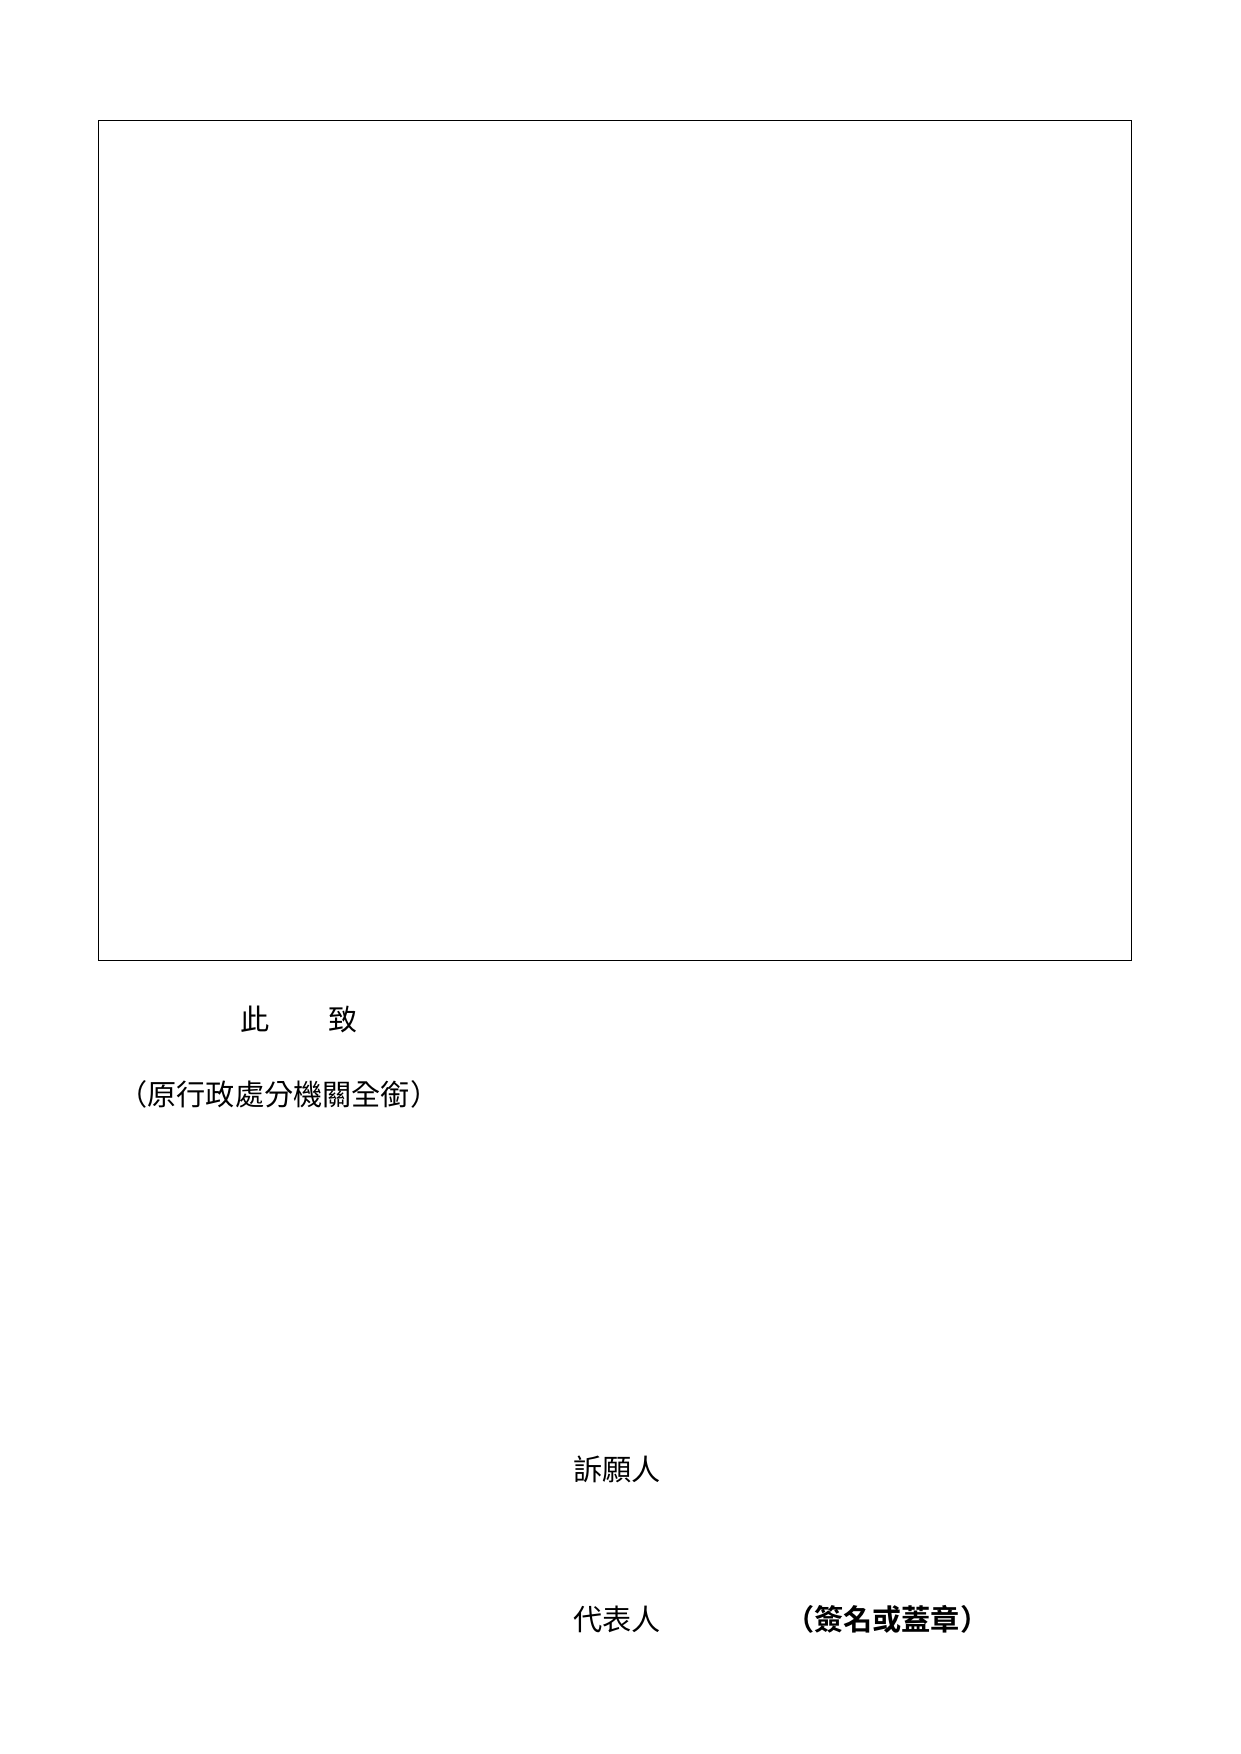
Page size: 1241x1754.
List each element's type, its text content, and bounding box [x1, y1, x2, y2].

text 此 致 [118, 980, 1122, 1055]
table_cell [99, 121, 1131, 960]
text 代表人 （簽名或蓋章） [118, 1580, 1122, 1655]
text （原行政處分機關全銜） [118, 1055, 1122, 1130]
text 訴願人 [118, 1430, 1122, 1505]
